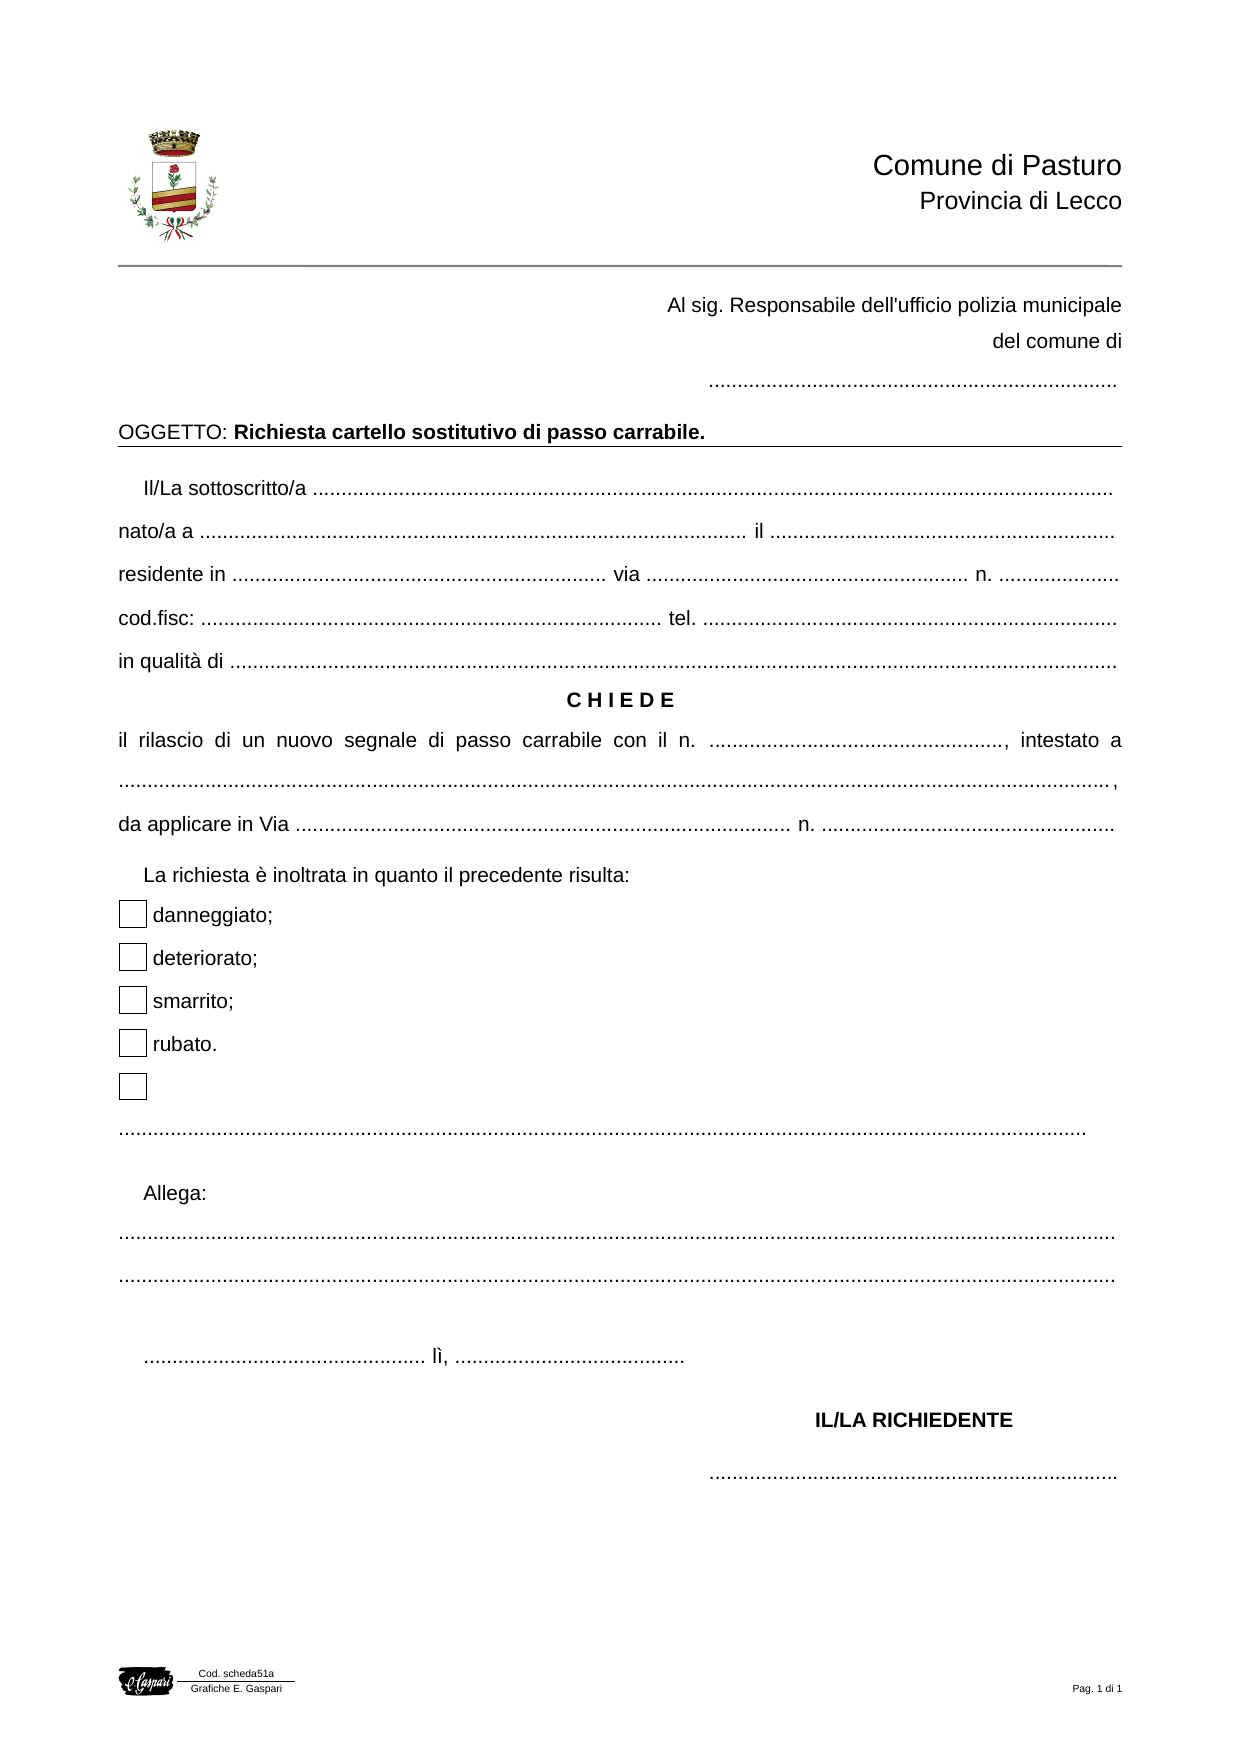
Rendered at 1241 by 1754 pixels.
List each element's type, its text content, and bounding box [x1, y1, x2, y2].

picture [122, 117, 224, 248]
text ................................................. lì, ........................................ [143, 1340, 1122, 1369]
text OGGETTO: Richiesta cartello sostitutivo di passo carrabile. [118, 420, 1122, 446]
text ............................................................................................................................................................................. [118, 1216, 1122, 1245]
text La richiesta è inoltrata in quanto il precedente risulta: [118, 863, 1122, 887]
text il rilascio di un nuovo segnale di passo carrabile con il n. ..................................................., intestato a ............................................................................................................................................................................, [118, 724, 1122, 793]
text ........................................................................................................................................................................ [118, 1072, 1122, 1141]
text deteriorato; [118, 942, 1122, 971]
text IL/LA RICHIEDENTE [706, 1408, 1122, 1432]
picture [118, 1666, 174, 1696]
text rubato. [118, 1028, 1122, 1057]
text cod.fisc: ................................................................................ tel. ........................................................................ [118, 602, 1122, 630]
text Il/La sottoscritto/a ........................................................................................................................................... [118, 472, 1122, 501]
text Al sig. Responsabile dell'ufficio polizia municipale del comune di [531, 293, 1122, 352]
text in qualità di .......................................................................................................................................................... [118, 645, 1122, 673]
text C H I E D E [118, 688, 1122, 712]
text smarrito; [118, 985, 1122, 1014]
text Provincia di Lecco [224, 186, 1122, 215]
text ............................................................................................................................................................................. [118, 1259, 1122, 1288]
text Allega: [118, 1181, 1122, 1204]
text da applicare in Via ...................................................................................... n. ................................................... [118, 808, 1122, 836]
text residente in ................................................................. via ........................................................ n. ..................... [118, 558, 1122, 587]
text danneggiato; [118, 899, 1122, 928]
text ....................................................................... [706, 1456, 1122, 1485]
text Comune di Pasturo [224, 148, 1122, 181]
text ....................................................................... [708, 364, 1122, 393]
text nato/a a ............................................................................................... il ............................................................ [118, 515, 1122, 544]
